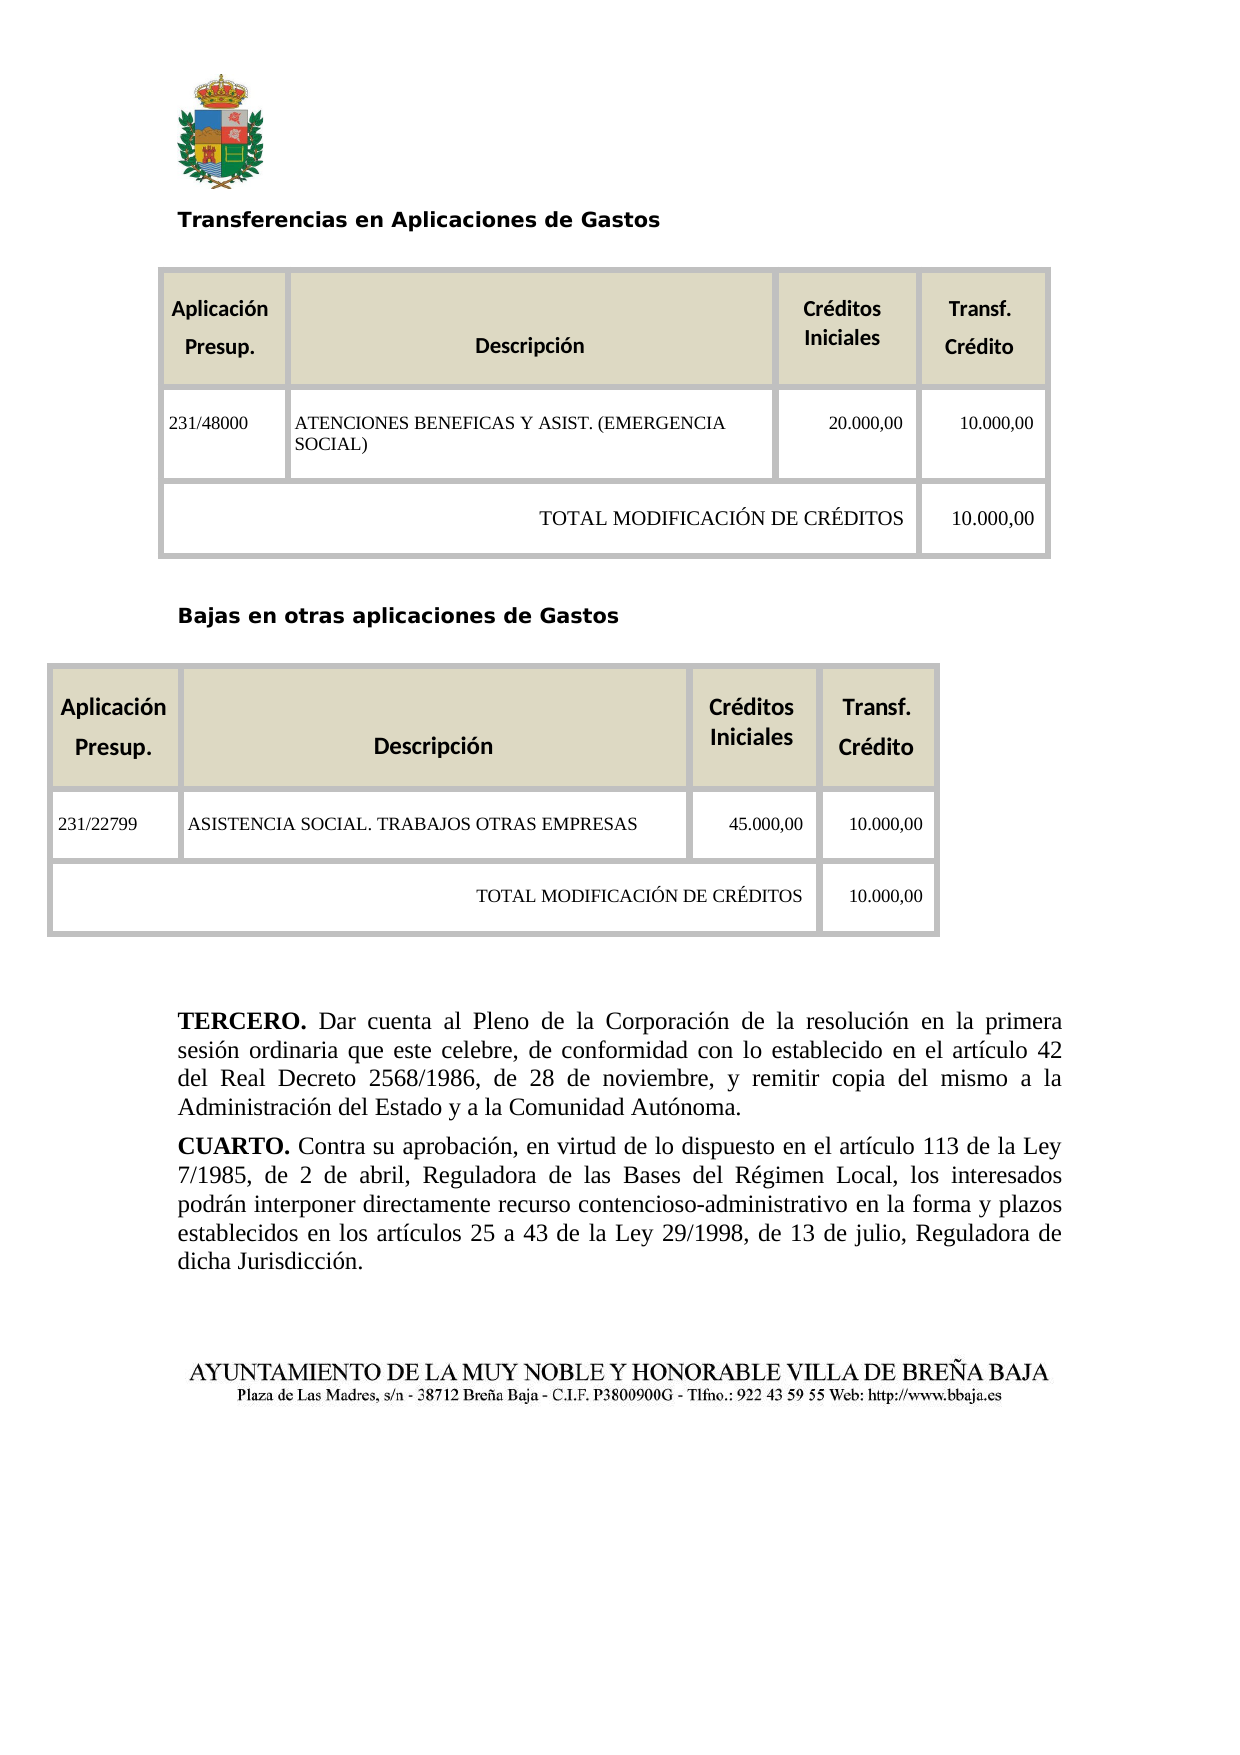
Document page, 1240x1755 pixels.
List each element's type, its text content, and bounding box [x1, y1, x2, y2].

table_header Transf. Crédito [922, 273, 1045, 384]
subtitle TERCERO. Dar cuenta al Pleno de la Corporación de la resolución en la primera sesión ordinaria que este celebre, de conformidad con lo establecido en el artículo 42 del Real Decreto 2568/1986, de 28 de noviembre, y remitir copia del mismo a la Administración del Estado y a la Comunidad Autónoma. [177, 1006, 1063, 1121]
table_header Aplicación Presup. [53, 669, 178, 786]
table_cell 10.000,00 [922, 484, 1045, 553]
table_cell 10.000,00 [823, 864, 934, 931]
table_header Descripción [291, 273, 772, 384]
table_cell 231/48000 [164, 390, 285, 478]
table_cell ATENCIONES BENEFICAS Y ASIST. (EMERGENCIA SOCIAL) [291, 390, 772, 478]
table_cell 231/22799 [53, 792, 178, 858]
table_cell ASISTENCIA SOCIAL. TRABAJOS OTRAS EMPRESAS [184, 792, 686, 858]
table_header Descripción [184, 669, 686, 786]
text Transferencias en Aplicaciones de Gastos [177, 208, 1196, 232]
subtitle CUARTO. Contra su aprobación, en virtud de lo dispuesto en el artículo 113 de la Ley 7/1985, de 2 de abril, Reguladora de las Bases del Régimen Local, los interesados podrán interponer directamente recurso contencioso-administrativo en la forma y plazos establecidos en los artículos 25 a 43 de la Ley 29/1998, de 13 de julio, Reguladora de dicha Jurisdicción. [177, 1131, 1062, 1275]
text Bajas en otras aplicaciones de Gastos [177, 604, 1196, 628]
table_header Créditos Iniciales [779, 273, 916, 384]
table_header Créditos Iniciales [693, 669, 816, 786]
table_cell TOTAL MODIFICACIÓN DE CRÉDITOS [164, 484, 916, 553]
table_cell 20.000,00 [779, 390, 916, 478]
table_cell 45.000,00 [693, 792, 816, 858]
table_cell 10.000,00 [922, 390, 1045, 478]
table_header Transf. Crédito [823, 669, 934, 786]
table_cell TOTAL MODIFICACIÓN DE CRÉDITOS [53, 864, 816, 931]
table_header Aplicación Presup. [164, 273, 285, 384]
table_cell 10.000,00 [823, 792, 934, 858]
